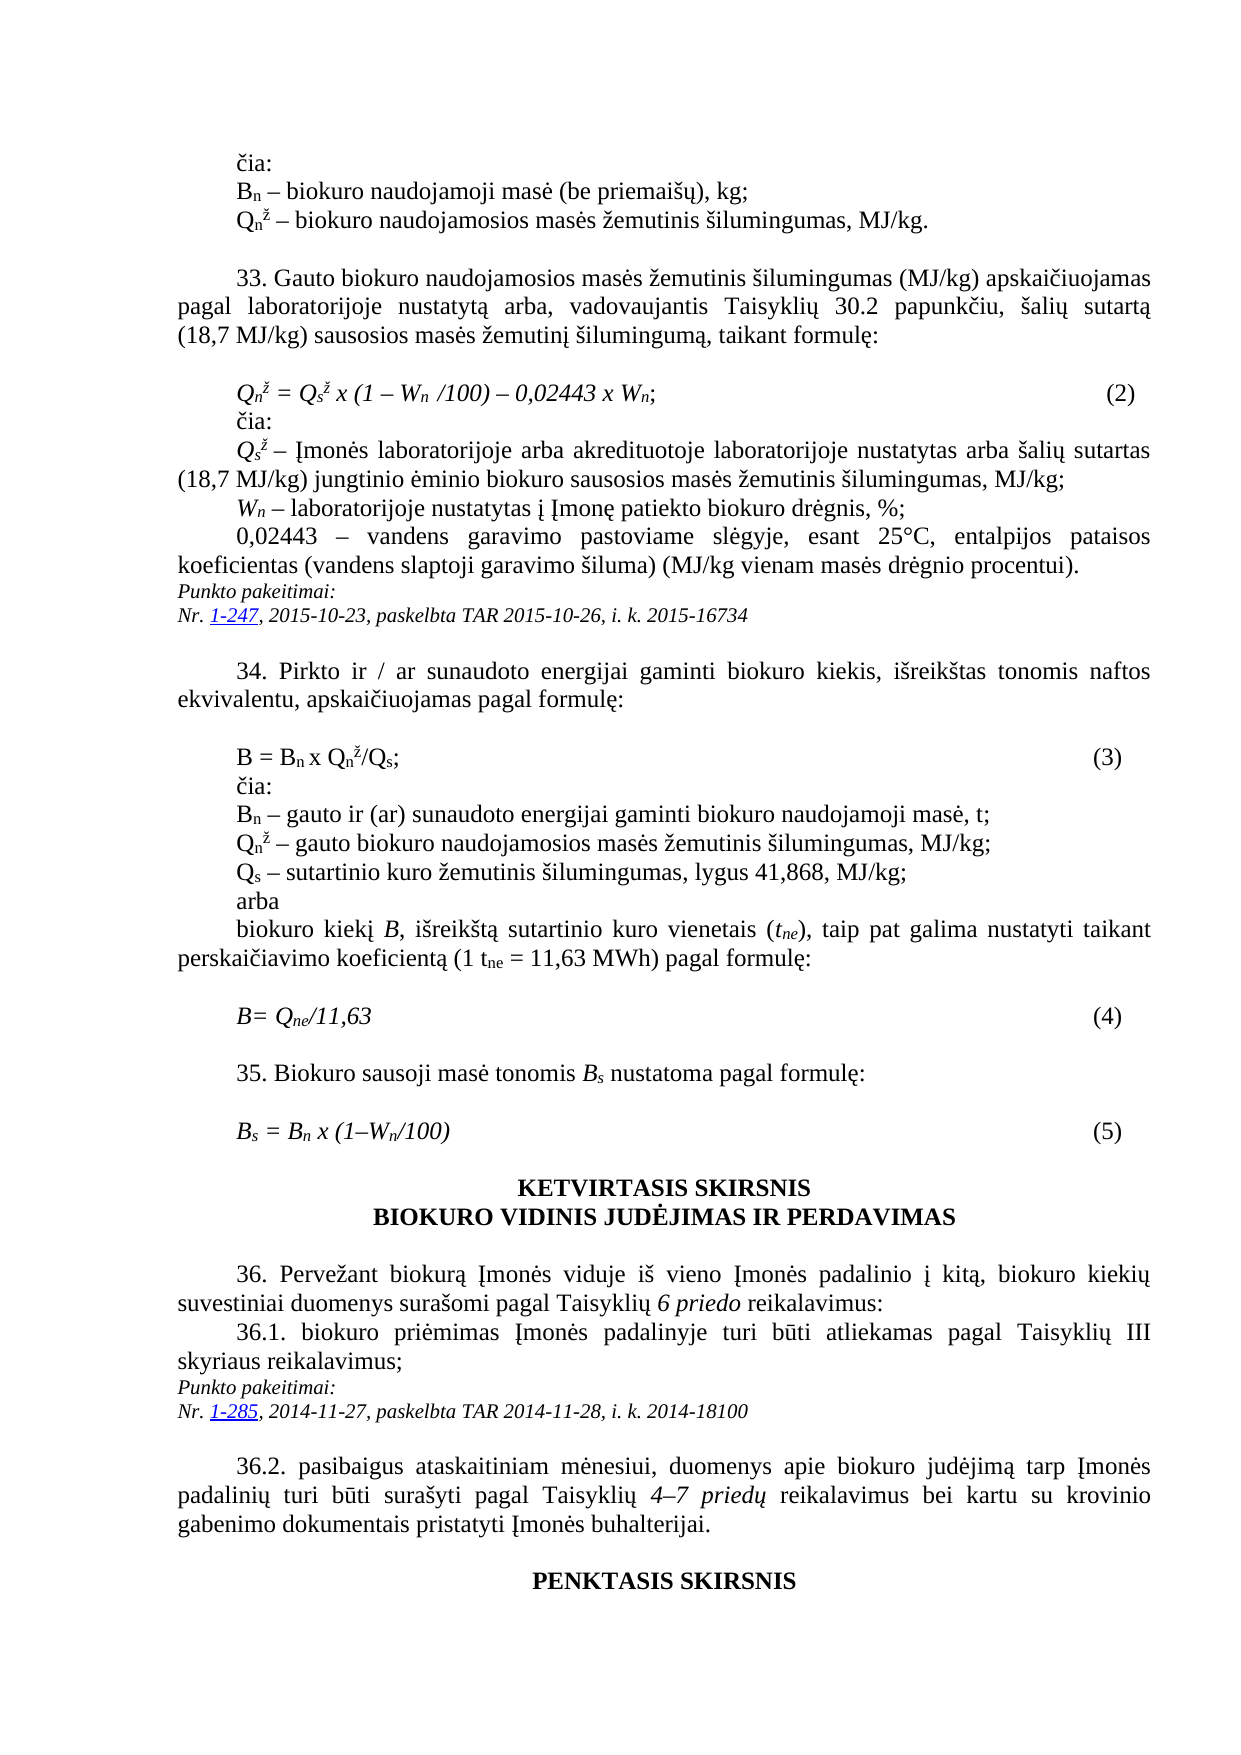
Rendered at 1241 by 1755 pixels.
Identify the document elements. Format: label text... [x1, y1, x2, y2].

text 36. Pervežant biokurą Įmonės viduje iš vieno Įmonės padalinio į kitą, biokuro kiekių suvestiniai duomenys surašomi pagal Taisyklių 6 priedo reikalavimus: [177, 1259, 1152, 1317]
text Nr. 1-247, 2015-10-23, paskelbta TAR 2015-10-26, i. k. 2015-16734 [177, 603, 1152, 627]
text Qnž – gauto biokuro naudojamosios masės žemutinis šilumingumas, MJ/kg; [177, 828, 1152, 857]
text Nr. 1-285, 2014-11-27, paskelbta TAR 2014-11-28, i. k. 2014-18100 [177, 1399, 1152, 1423]
text 0,02443 – vandens garavimo pastoviame slėgyje, esant 25°C, entalpijos pataisos koeficientas (vandens slaptoji garavimo šiluma) (MJ/kg vienam masės drėgnio procentui). [177, 521, 1152, 579]
text Wn – laboratorijoje nustatytas į Įmonę patiekto biokuro drėgnis, %; [177, 493, 1152, 521]
text 33. Gauto biokuro naudojamosios masės žemutinis šilumingumas (MJ/kg) apskaičiuojamas pagal laboratorijoje nustatytą arba, vadovaujantis Taisyklių 30.2 papunkčiu, šalių sutartą (18,7 MJ/kg) sausosios masės žemutinį šilumingumą, taikant formulę: [177, 263, 1152, 349]
text B= Qne/11,63 (4) [177, 1001, 1152, 1029]
text Bn – gauto ir (ar) sunaudoto energijai gaminti biokuro naudojamoji masė, t; [177, 799, 1152, 828]
text B = Bn x Qnž/Qs; (3) [177, 742, 1152, 771]
text biokuro kiekį B, išreikštą sutartinio kuro vienetais (tne), taip pat galima nustatyti taikant perskaičiavimo koeficientą (1 tne = 11,63 MWh) pagal formulę: [177, 914, 1152, 972]
text 36.2. pasibaigus ataskaitiniam mėnesiui, duomenys apie biokuro judėjimą tarp Įmonės padalinių turi būti surašyti pagal Taisyklių 4–7 priedų reikalavimus bei kartu su krovinio gabenimo dokumentais pristatyti Įmonės buhalterijai. [177, 1451, 1152, 1538]
text Qs – sutartinio kuro žemutinis šilumingumas, lygus 41,868, MJ/kg; [177, 857, 1152, 886]
text čia: [177, 771, 1152, 799]
text čia: [177, 148, 1152, 176]
text Ketvirtasis SKIRSNIS [177, 1173, 1152, 1202]
text BIOKURO VIDINIS JUDĖJIMAS IR PERDAVIMAS [177, 1202, 1152, 1231]
text Qnž – biokuro naudojamosios masės žemutinis šilumingumas, MJ/kg. [177, 205, 1152, 234]
text PENKTASIS SKIRSNIS [177, 1566, 1152, 1595]
text Punkto pakeitimai: [177, 1374, 1152, 1399]
text Qnž = Qsž x (1 – Wn /100) – 0,02443 x Wn; (2) [177, 378, 1152, 406]
text 35. Biokuro sausoji masė tonomis Bs nustatoma pagal formulę: [177, 1058, 1152, 1087]
text Punkto pakeitimai: [177, 579, 1152, 603]
text 36.1. biokuro priėmimas Įmonės padalinyje turi būti atliekamas pagal Taisyklių III skyriaus reikalavimus; [177, 1317, 1152, 1374]
text Bn – biokuro naudojamoji masė (be priemaišų), kg; [177, 176, 1152, 205]
text 34. Pirkto ir / ar sunaudoto energijai gaminti biokuro kiekis, išreikštas tonomis naftos ekvivalentu, apskaičiuojamas pagal formulę: [177, 656, 1152, 713]
text Bs = Bn x (1–Wn/100) (5) [177, 1116, 1152, 1144]
text arba [177, 886, 1152, 914]
text čia: [177, 406, 1152, 435]
text Qsž – Įmonės laboratorijoje arba akredituotoje laboratorijoje nustatytas arba šalių sutartas (18,7 MJ/kg) jungtinio ėminio biokuro sausosios masės žemutinis šilumingumas, MJ/kg; [177, 435, 1152, 493]
